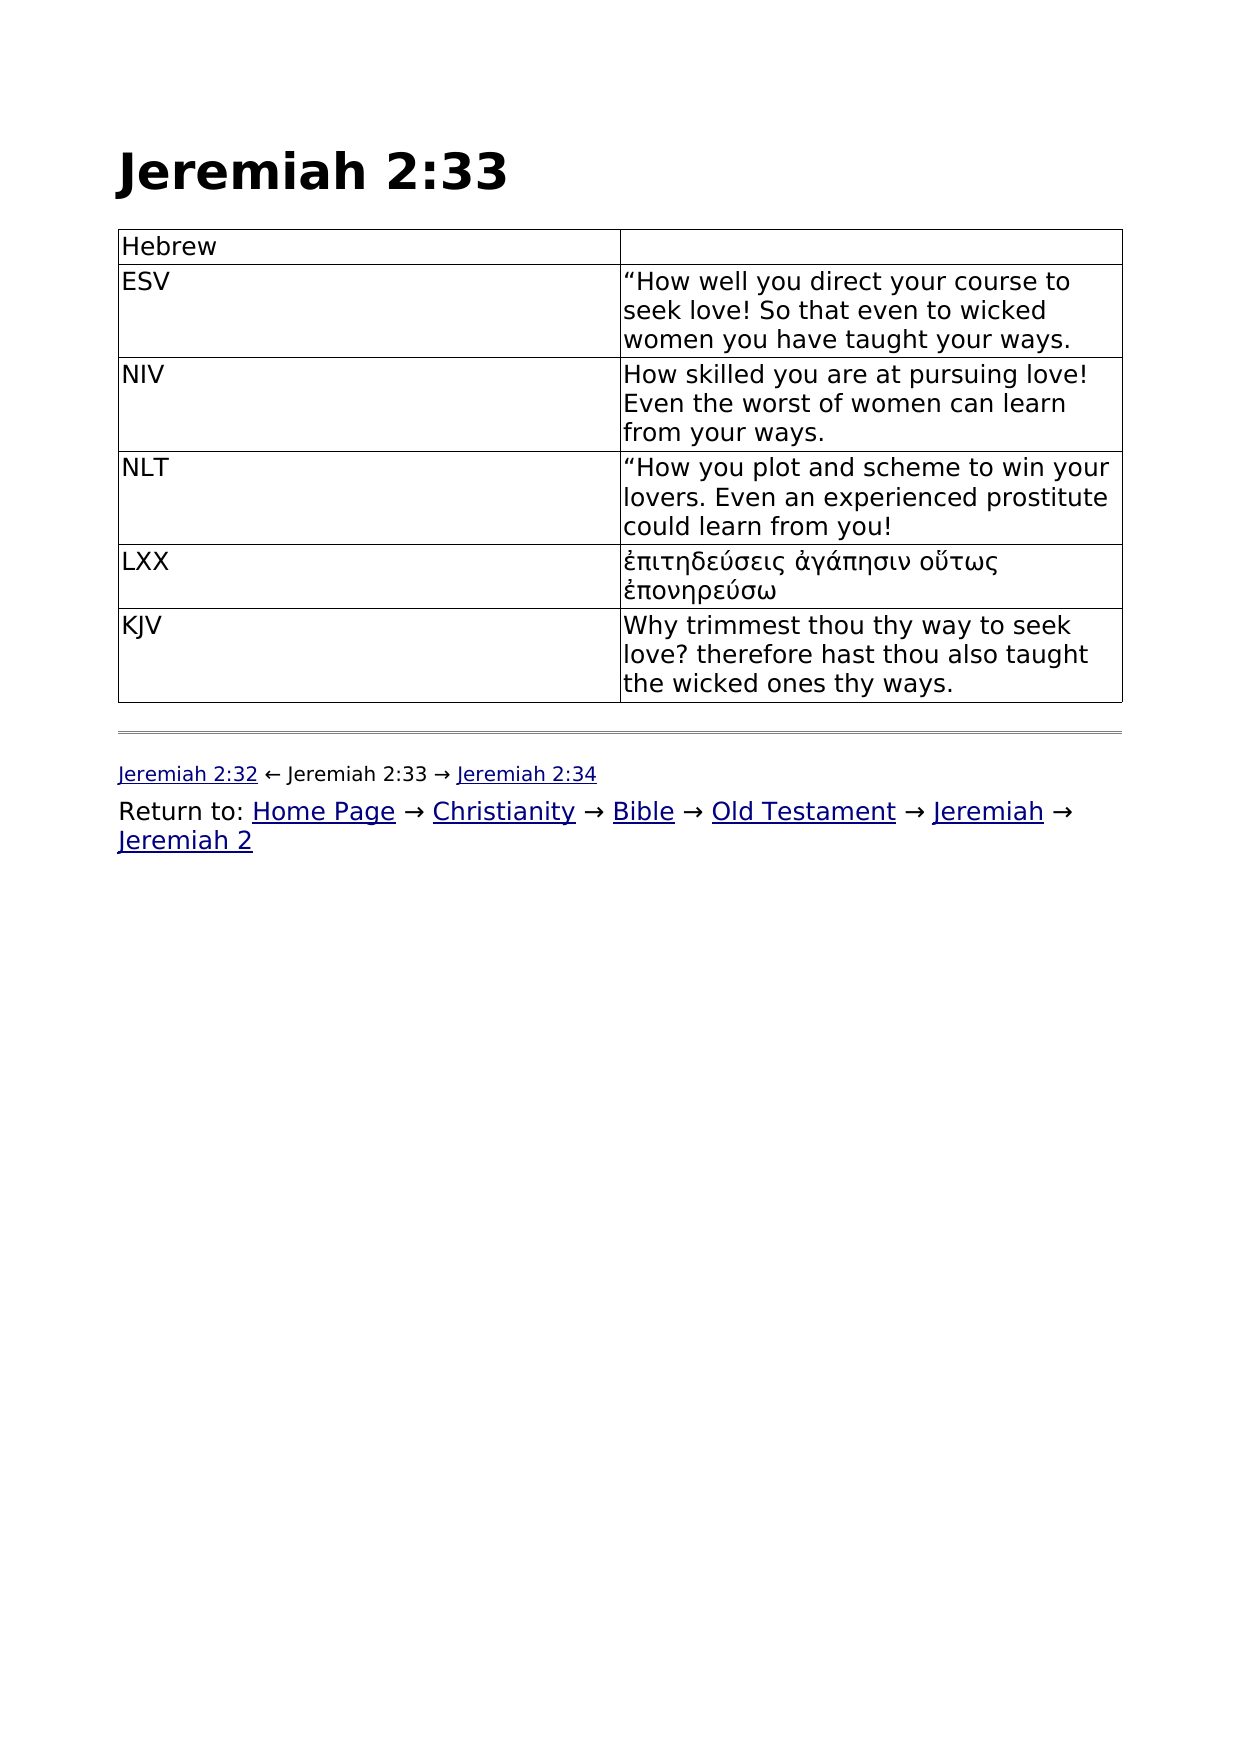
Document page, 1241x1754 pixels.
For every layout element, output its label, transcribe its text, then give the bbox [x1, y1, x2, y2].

table_cell “How you plot and scheme to win your lovers. Even an experienced prostitute could learn from you! [621, 452, 1122, 544]
subtitle Jeremiah 2:33 [118, 143, 1122, 201]
table_header Hebrew [119, 230, 620, 264]
table_cell LXX [119, 545, 620, 608]
table_cell Why trimmest thou thy way to seek love? therefore hast thou also taught the wicked ones thy ways. [621, 609, 1122, 702]
text Return to: Home Page → Christianity → Bible → Old Testament → Jeremiah → Jeremiah 2 [118, 797, 1122, 855]
table_header [621, 230, 1122, 264]
table_cell NIV [119, 358, 620, 451]
table_cell How skilled you are at pursuing love! Even the worst of women can learn from your ways. [621, 358, 1122, 451]
table_cell “How well you direct your course to seek love! So that even to wicked women you have taught your ways. [621, 265, 1122, 357]
table_cell ἐπιτηδεύσεις ἀγάπησιν οὕτως ἐπονηρεύσω [621, 545, 1122, 608]
table_cell NLT [119, 452, 620, 544]
table_cell ESV [119, 265, 620, 357]
table_cell KJV [119, 609, 620, 702]
text Jeremiah 2:32 ← Jeremiah 2:33 → Jeremiah 2:34 [118, 763, 1122, 797]
